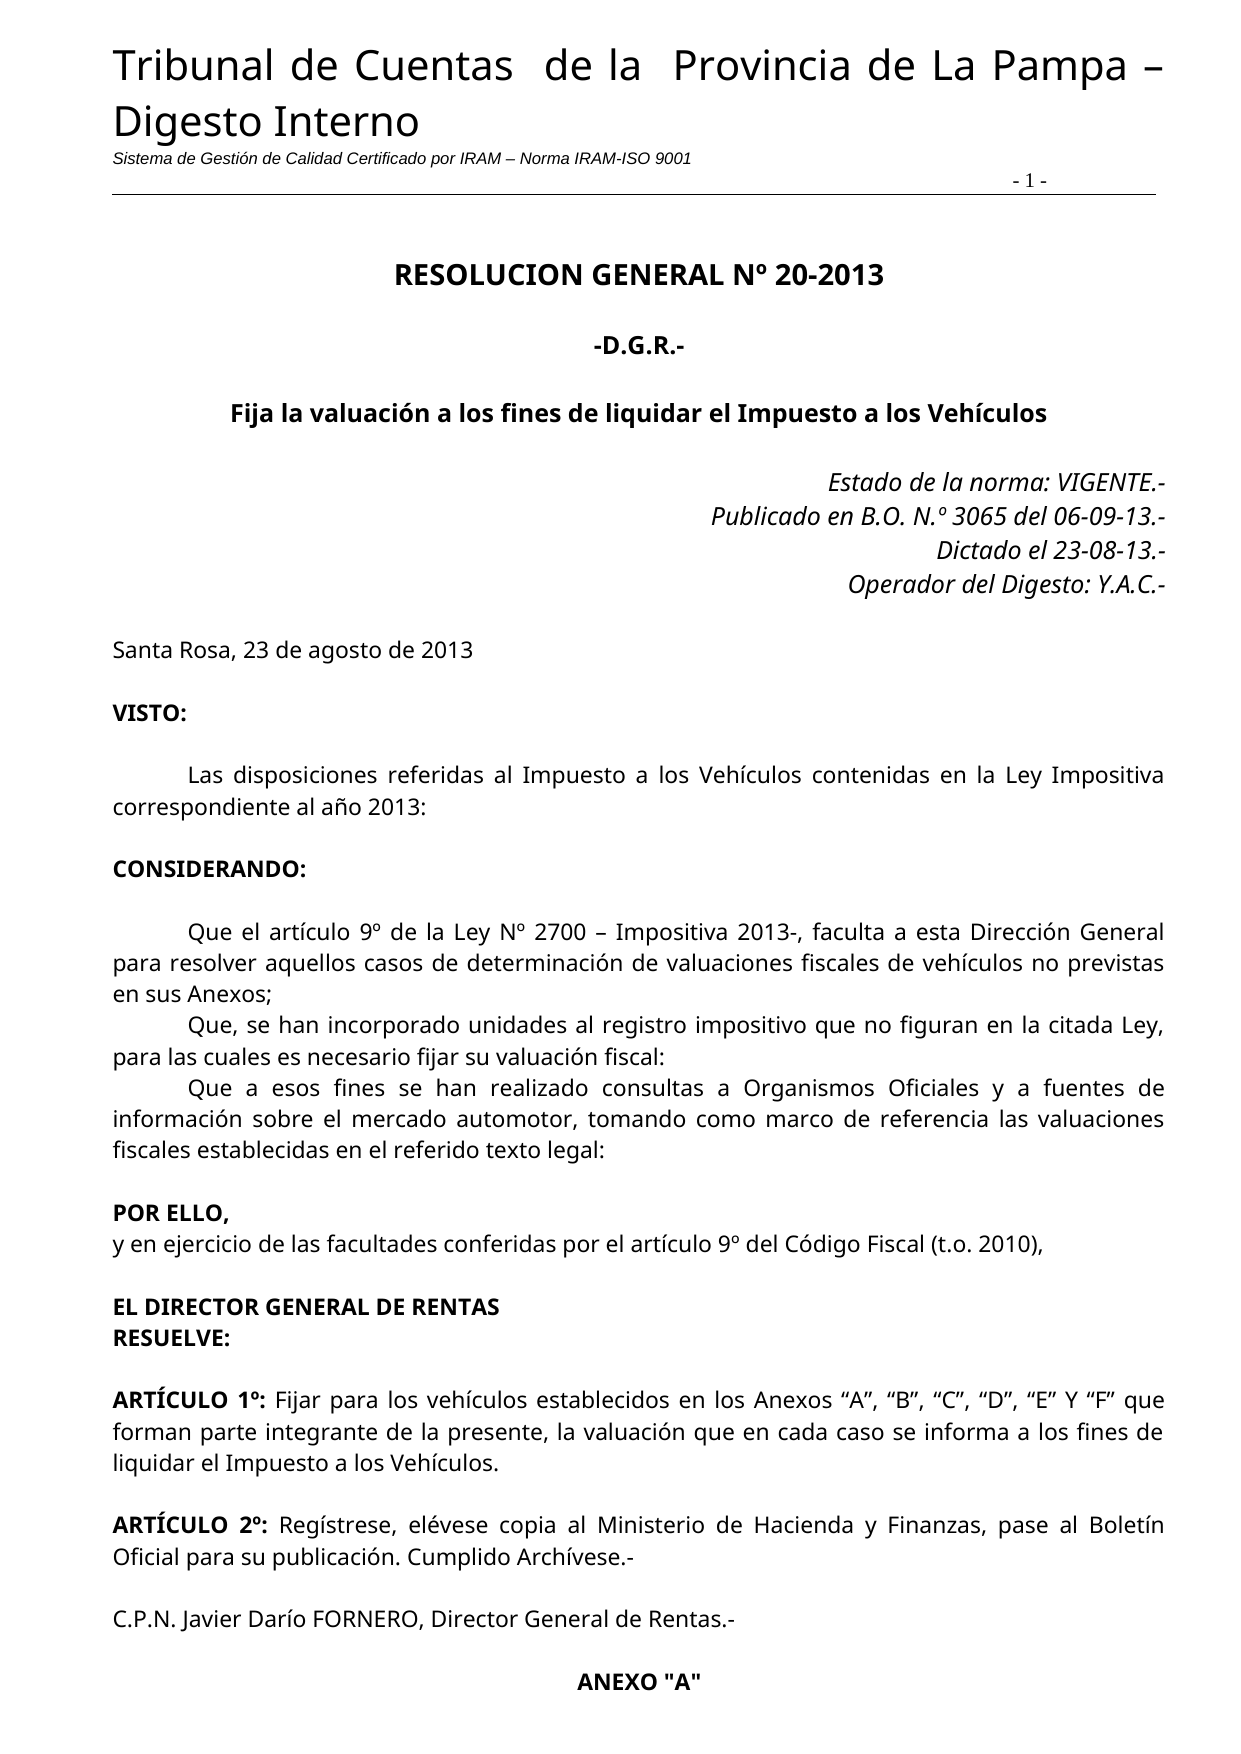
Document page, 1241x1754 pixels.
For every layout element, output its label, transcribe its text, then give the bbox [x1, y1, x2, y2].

text CONSIDERANDO: [112, 853, 1166, 884]
text Estado de la norma: VIGENTE.- [112, 464, 1166, 498]
text Que, se han incorporado unidades al registro impositivo que no figuran en la citada Ley, para las cuales es necesario fijar su valuación fiscal: [112, 1009, 1166, 1072]
text y en ejercicio de las facultades conferidas por el artículo 9º del Código Fiscal (t.o. 2010), [112, 1228, 1166, 1259]
text ARTÍCULO 1º: Fijar para los vehículos establecidos en los Anexos “A”, “B”, “C”, “D”, “E” Y “F” que forman parte integrante de la presente, la valuación que en cada caso se informa a los fines de liquidar el Impuesto a los Vehículos. [112, 1384, 1166, 1478]
text C.P.N. Javier Darío FORNERO, Director General de Rentas.- [112, 1603, 1166, 1634]
text Que el artículo 9º de la Ley Nº 2700 – Impositiva 2013-, faculta a esta Dirección General para resolver aquellos casos de determinación de valuaciones fiscales de vehículos no previstas en sus Anexos; [112, 916, 1166, 1009]
text Fija la valuación a los fines de liquidar el Impuesto a los Vehículos [112, 396, 1166, 430]
text Operador del Digesto: Y.A.C.- [112, 566, 1166, 600]
text EL DIRECTOR GENERAL DE RENTAS [112, 1291, 1166, 1322]
text Dictado el 23-08-13.- [112, 532, 1166, 566]
text Santa Rosa, 23 de agosto de 2013 [112, 634, 1166, 666]
text VISTO: [112, 697, 1166, 728]
text ARTÍCULO 2º: Regístrese, elévese copia al Ministerio de Hacienda y Finanzas, pase al Boletín Oficial para su publicación. Cumplido Archívese.- [112, 1509, 1166, 1572]
text ANEXO "A" [112, 1666, 1166, 1697]
text POR ELLO, [112, 1197, 1166, 1228]
text -D.G.R.- [112, 328, 1166, 362]
text RESOLUCION GENERAL Nº 20-2013 [112, 254, 1166, 294]
text Las disposiciones referidas al Impuesto a los Vehículos contenidas en la Ley Impositiva correspondiente al año 2013: [112, 759, 1166, 822]
text Que a esos fines se han realizado consultas a Organismos Oficiales y a fuentes de información sobre el mercado automotor, tomando como marco de referencia las valuaciones fiscales establecidas en el referido texto legal: [112, 1072, 1166, 1166]
text RESUELVE: [112, 1322, 1166, 1353]
text Publicado en B.O. N.º 3065 del 06-09-13.- [112, 498, 1166, 532]
